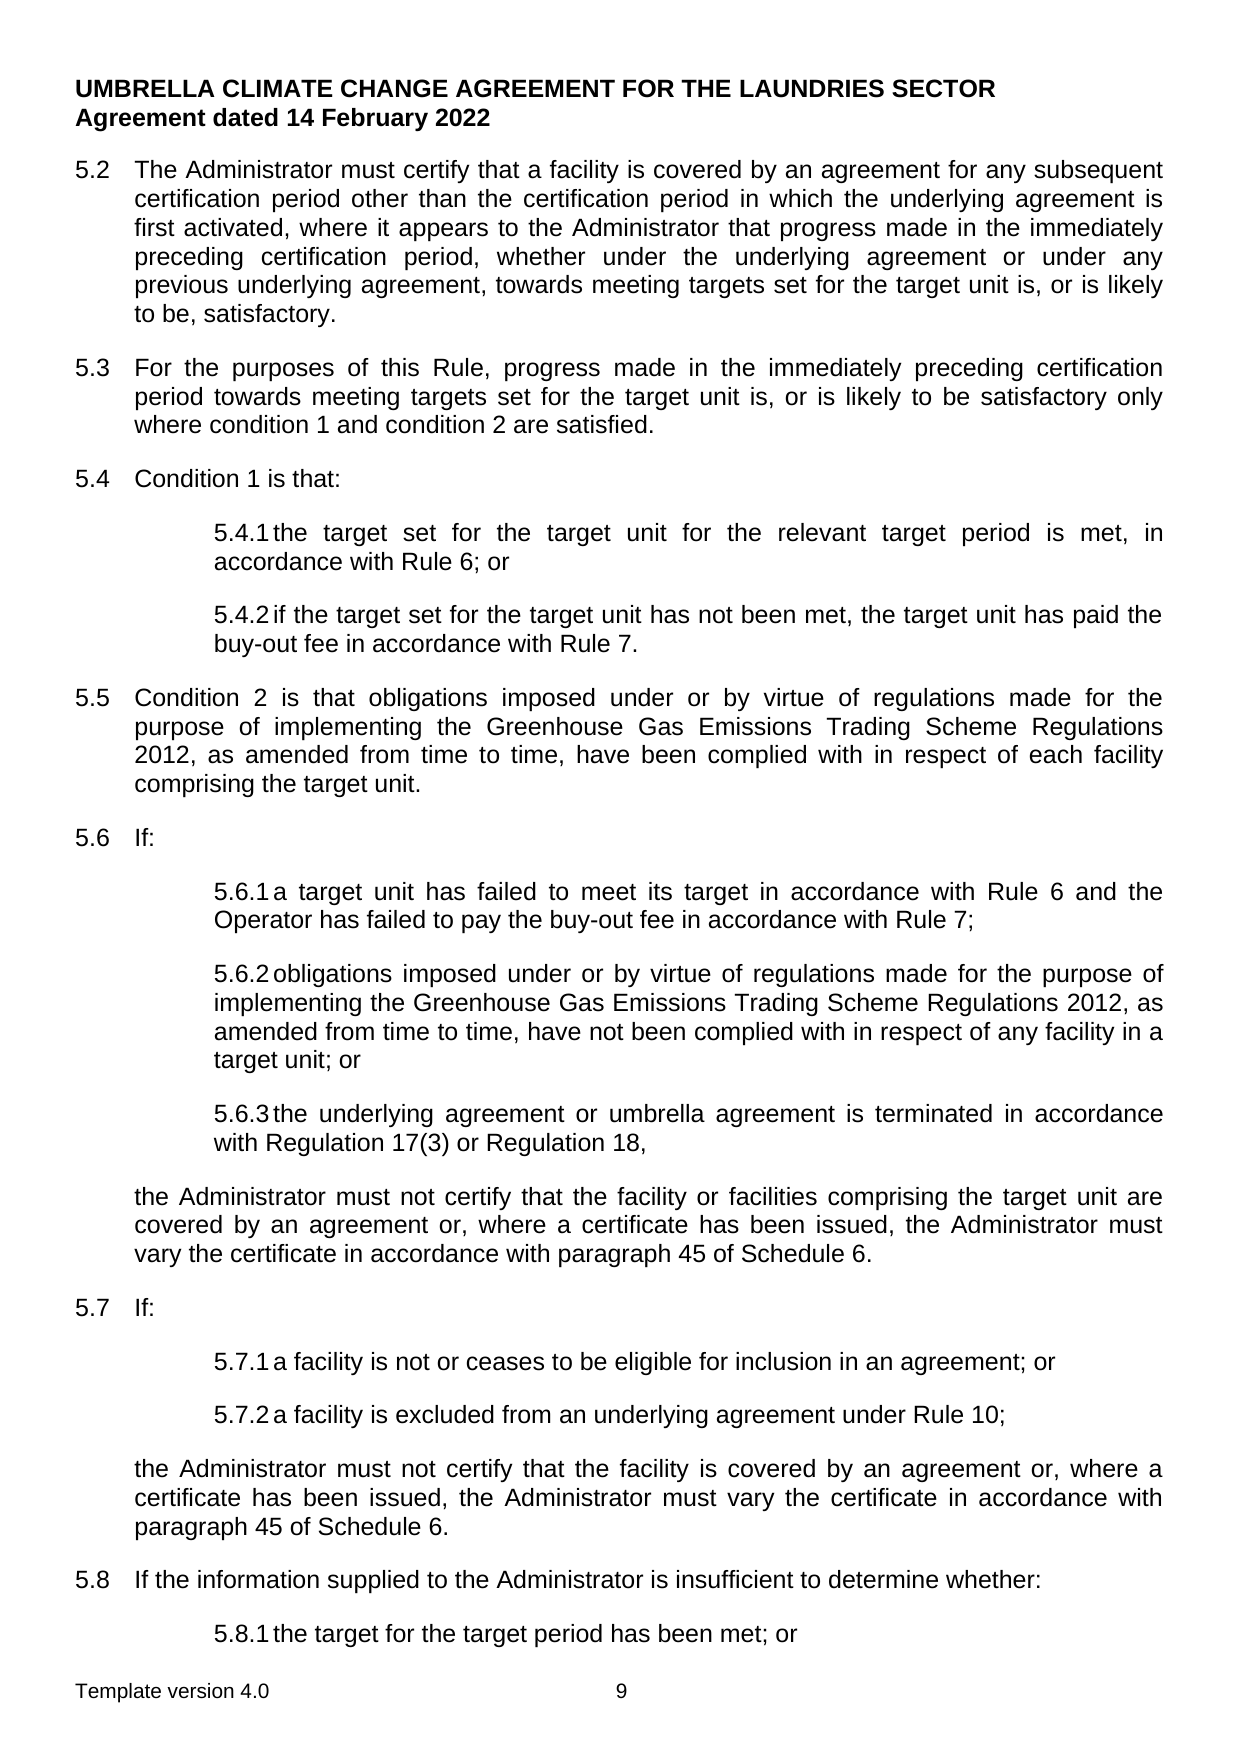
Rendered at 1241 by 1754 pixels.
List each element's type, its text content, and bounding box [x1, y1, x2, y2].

list The Administrator must certify that a facility is covered by an agreement for any subsequent certification period other than the certification period in which the underlying agreement is first activated, where it appears to the Administrator that progress made in the immediately preceding certification period, whether under the underlying agreement or under any previous underlying agreement, towards meeting targets set for the target unit is, or is likely to be, satisfactory. [75, 155, 1165, 328]
list a target unit has failed to meet its target in accordance with Rule 6 and the Operator has failed to pay the buy-out fee in accordance with Rule 7; [214, 876, 1165, 934]
list obligations imposed under or by virtue of regulations made for the purpose of implementing the Greenhouse Gas Emissions Trading Scheme Regulations 2012, as amended from time to time, have not been complied with in respect of any facility in a target unit; or [214, 959, 1165, 1074]
list If the information supplied to the Administrator is insufficient to determine whether: [75, 1565, 1165, 1594]
list Condition 1 is that: [75, 464, 1165, 493]
list If: [75, 823, 1165, 851]
list a facility is excluded from an underlying agreement under Rule 10; [214, 1400, 1165, 1429]
list If: [75, 1293, 1165, 1321]
list a facility is not or ceases to be eligible for inclusion in an agreement; or [214, 1346, 1165, 1375]
text the Administrator must not certify that the facility is covered by an agreement or, where a certificate has been issued, the Administrator must vary the certificate in accordance with paragraph 45 of Schedule 6. [134, 1454, 1165, 1540]
list the target for the target period has been met; or [214, 1619, 1165, 1648]
list For the purposes of this Rule, progress made in the immediately preceding certification period towards meeting targets set for the target unit is, or is likely to be satisfactory only where condition 1 and condition 2 are satisfied. [75, 353, 1165, 439]
text the Administrator must not certify that the facility or facilities comprising the target unit are covered by an agreement or, where a certificate has been issued, the Administrator must vary the certificate in accordance with paragraph 45 of Schedule 6. [134, 1181, 1165, 1268]
list the underlying agreement or umbrella agreement is terminated in accordance with Regulation 17(3) or Regulation 18, [214, 1099, 1165, 1156]
list Condition 2 is that obligations imposed under or by virtue of regulations made for the purpose of implementing the Greenhouse Gas Emissions Trading Scheme Regulations 2012, as amended from time to time, have been complied with in respect of each facility comprising the target unit. [75, 683, 1165, 798]
list if the target set for the target unit has not been met, the target unit has paid the buy-out fee in accordance with Rule 7. [214, 600, 1165, 658]
list the target set for the target unit for the relevant target period is met, in accordance with Rule 6; or [214, 518, 1165, 575]
